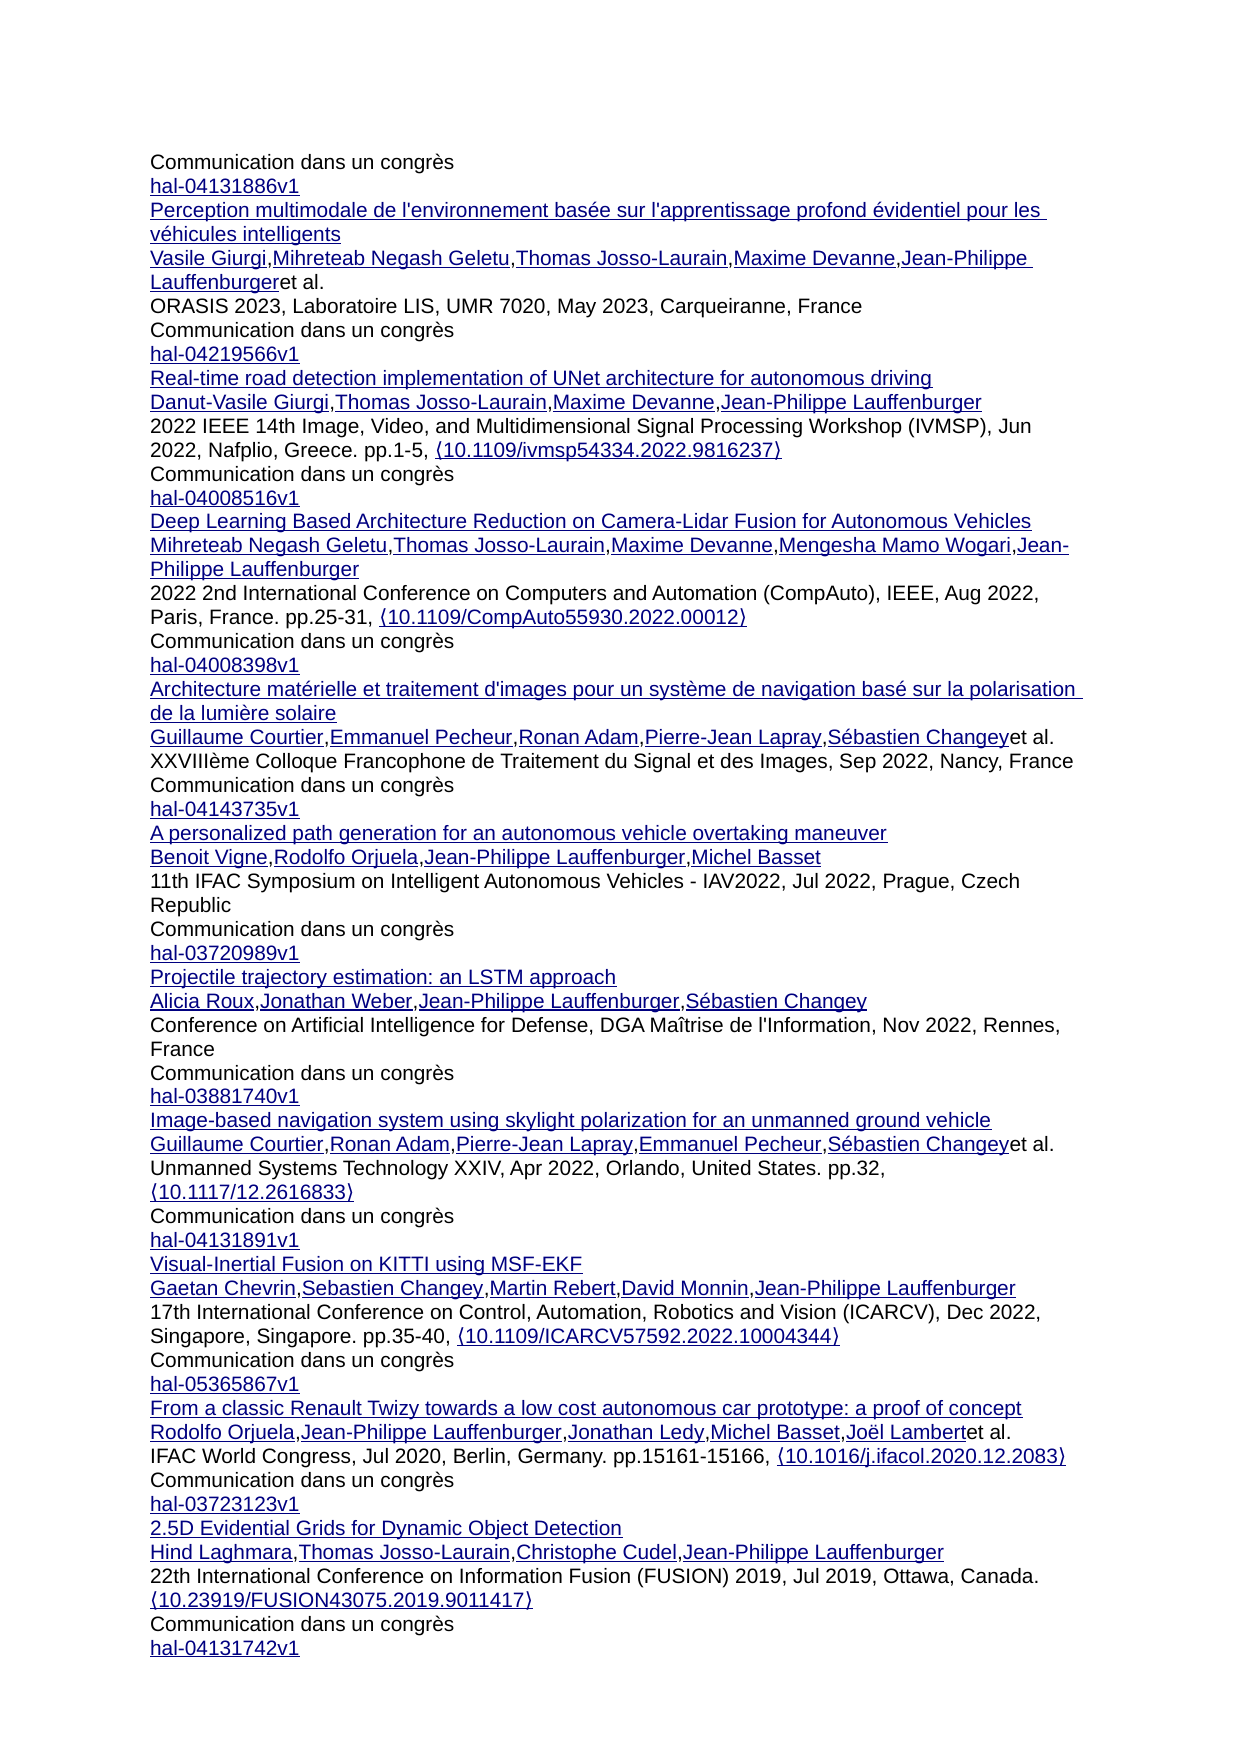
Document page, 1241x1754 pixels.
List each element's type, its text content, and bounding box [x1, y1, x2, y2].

table_cell From a classic Renault Twizy towards a low cost autonomous car prototype: a proof of concept Rodolfo Orjuela,Jean-Philippe Lauffenburger,Jonathan Ledy,Michel Basset,Joël Lambertet al. IFAC World Congress, Jul 2020, Berlin, Germany. pp.15161-15166, ⟨10.1016/j.ifacol.2020.12.2083⟩ Communication dans un congrès hal-03723123v1 [150, 1396, 1090, 1516]
table_cell A personalized path generation for an autonomous vehicle overtaking maneuver Benoit Vigne,Rodolfo Orjuela,Jean-Philippe Lauffenburger,Michel Basset 11th IFAC Symposium on Intelligent Autonomous Vehicles - IAV2022, Jul 2022, Prague, Czech Republic Communication dans un congrès hal-03720989v1 [150, 821, 1090, 964]
table_cell Deep Learning Based Architecture Reduction on Camera-Lidar Fusion for Autonomous Vehicles Mihreteab Negash Geletu,Thomas Josso-Laurain,Maxime Devanne,Mengesha Mamo Wogari,Jean-Philippe Lauffenburger 2022 2nd International Conference on Computers and Automation (CompAuto), IEEE, Aug 2022, Paris, France. pp.25-31, ⟨10.1109/CompAuto55930.2022.00012⟩ Communication dans un congrès hal-04008398v1 [150, 509, 1090, 677]
table_cell Image-based navigation system using skylight polarization for an unmanned ground vehicle Guillaume Courtier,Ronan Adam,Pierre-Jean Lapray,Emmanuel Pecheur,Sébastien Changeyet al. Unmanned Systems Technology XXIV, Apr 2022, Orlando, United States. pp.32, ⟨10.1117/12.2616833⟩ Communication dans un congrès hal-04131891v1 [150, 1108, 1090, 1252]
table_cell Perception multimodale de l'environnement basée sur l'apprentissage profond évidentiel pour les véhicules intelligents Vasile Giurgi,Mihreteab Negash Geletu,Thomas Josso-Laurain,Maxime Devanne,Jean-Philippe Lauffenburgeret al. ORASIS 2023, Laboratoire LIS, UMR 7020, May 2023, Carqueiranne, France Communication dans un congrès hal-04219566v1 [150, 198, 1090, 366]
table_cell Projectile trajectory estimation: an LSTM approach Alicia Roux,Jonathan Weber,Jean-Philippe Lauffenburger,Sébastien Changey Conference on Artificial Intelligence for Defense, DGA Maîtrise de l'Information, Nov 2022, Rennes, France Communication dans un congrès hal-03881740v1 [150, 965, 1090, 1108]
table_cell Architecture matérielle et traitement d'images pour un système de navigation basé sur la polarisation de la lumière solaire Guillaume Courtier,Emmanuel Pecheur,Ronan Adam,Pierre-Jean Lapray,Sébastien Changeyet al. XXVIIIème Colloque Francophone de Traitement du Signal et des Images, Sep 2022, Nancy, France Communication dans un congrès hal-04143735v1 [150, 677, 1090, 821]
table_cell Visual-Inertial Fusion on KITTI using MSF-EKF Gaetan Chevrin,Sebastien Changey,Martin Rebert,David Monnin,Jean-Philippe Lauffenburger 17th International Conference on Control, Automation, Robotics and Vision (ICARCV), Dec 2022, Singapore, Singapore. pp.35-40, ⟨10.1109/ICARCV57592.2022.10004344⟩ Communication dans un congrès hal-05365867v1 [150, 1252, 1090, 1396]
table_cell 2.5D Evidential Grids for Dynamic Object Detection Hind Laghmara,Thomas Josso-Laurain,Christophe Cudel,Jean-Philippe Lauffenburger 22th International Conference on Information Fusion (FUSION) 2019, Jul 2019, Ottawa, Canada. ⟨10.23919/FUSION43075.2019.9011417⟩ Communication dans un congrès hal-04131742v1 [150, 1516, 1090, 1659]
table_cell Real-time road detection implementation of UNet architecture for autonomous driving Danut-Vasile Giurgi,Thomas Josso-Laurain,Maxime Devanne,Jean-Philippe Lauffenburger 2022 IEEE 14th Image, Video, and Multidimensional Signal Processing Workshop (IVMSP), Jun 2022, Nafplio, Greece. pp.1-5, ⟨10.1109/ivmsp54334.2022.9816237⟩ Communication dans un congrès hal-04008516v1 [150, 366, 1090, 509]
table_cell Communication dans un congrès hal-04131886v1 [150, 150, 1090, 198]
